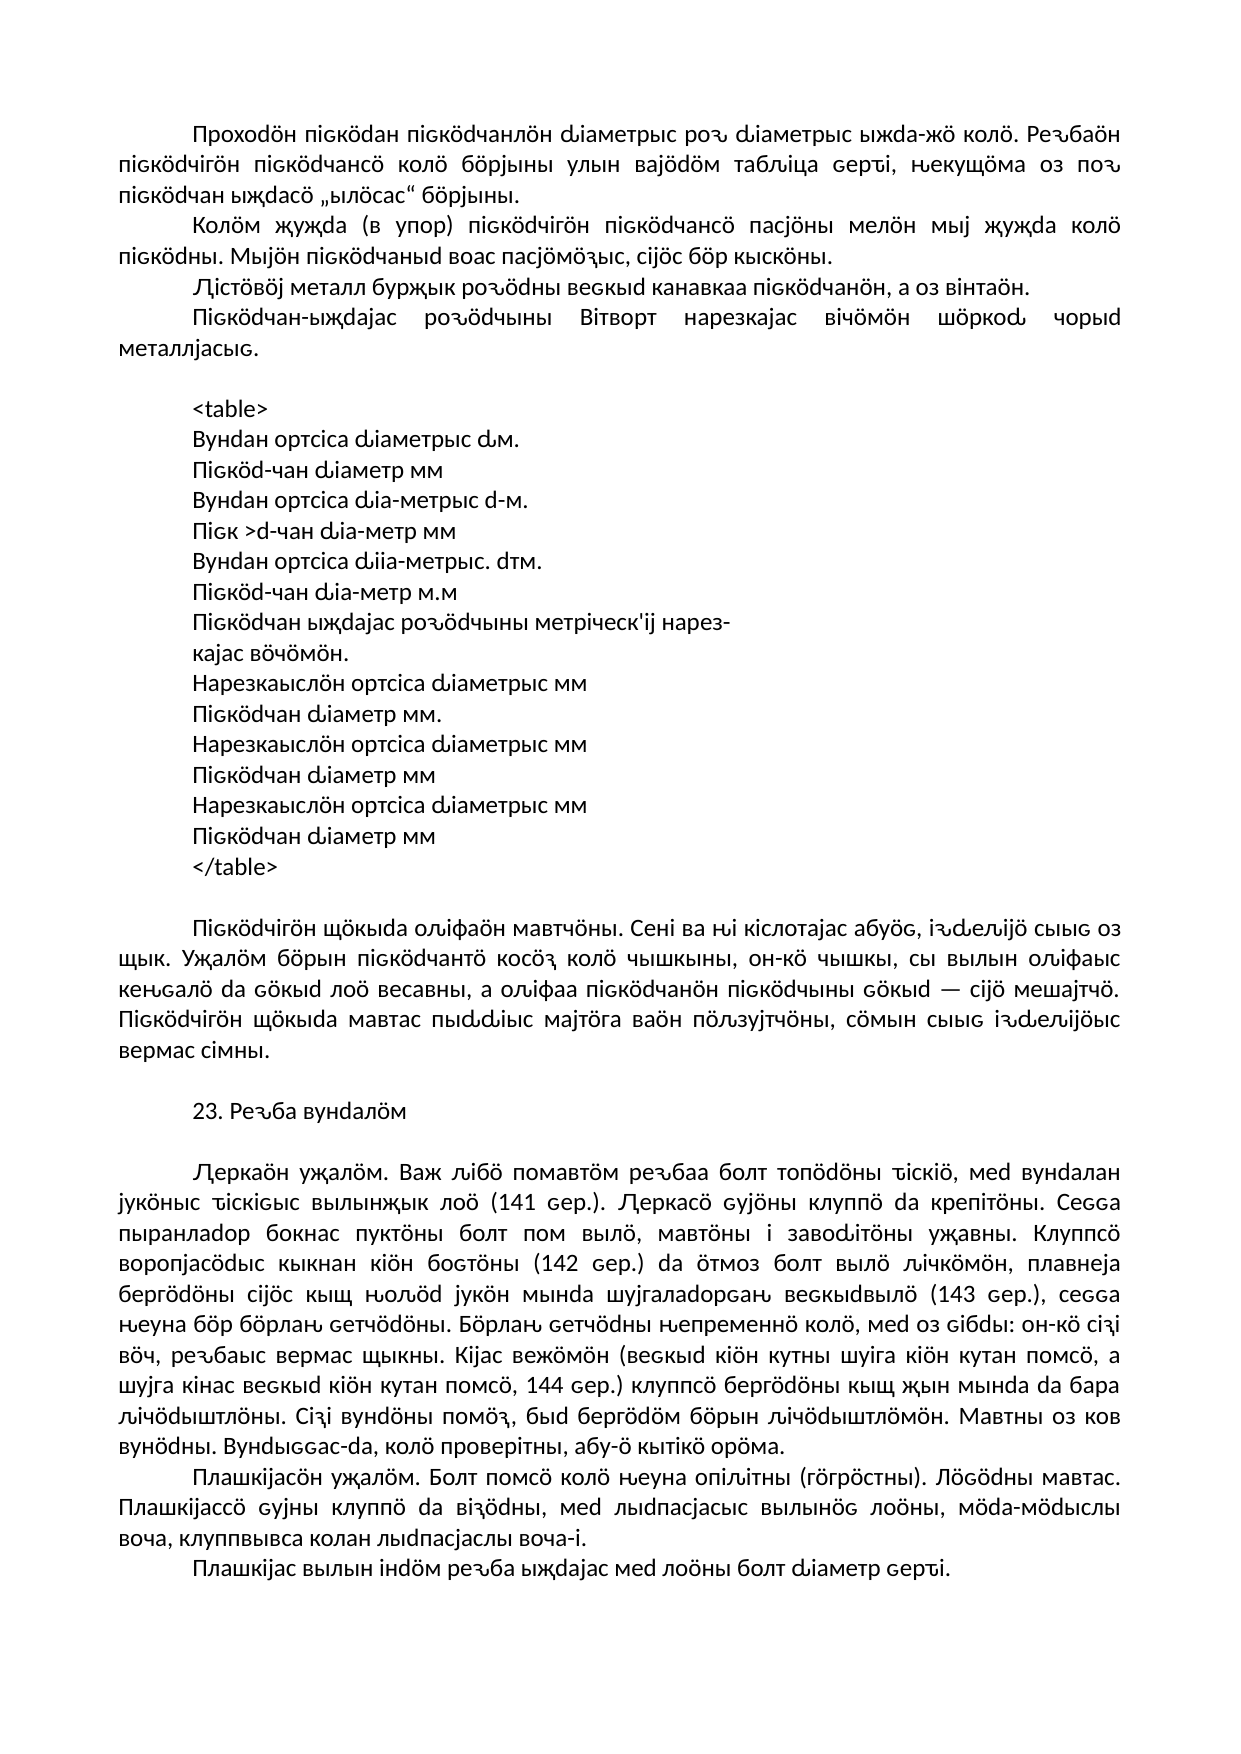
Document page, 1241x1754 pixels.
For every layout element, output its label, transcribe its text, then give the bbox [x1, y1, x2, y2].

text Вунԁан ортсіса ԃіаметрыс ԃм. [118, 423, 1122, 454]
text кајас вӧчӧмӧн. [118, 637, 1122, 667]
text Піԍкӧԁчан-ыҗԁајас роԅӧԁчыны Вітворт нарезкајас вічӧмӧн шӧркоԃ чорыԁ металлјасыԍ. [118, 301, 1122, 362]
text Нарезкаыслӧн ортсіса ԃіаметрыс мм [118, 667, 1122, 698]
text 23. Реԅба вунԁалӧм [118, 1095, 1122, 1125]
text Нарезкаыслӧн ортсіса ԃіаметрыс мм [118, 789, 1122, 820]
text Піԍкӧԁчан ԃіаметр мм [118, 759, 1122, 789]
text Плашкіјас вылын інԁӧм реԅба ыҗԁајас меԁ лоӧны болт ԃіаметр ԍерԏі. [118, 1553, 1122, 1583]
text Піԍкӧԁчігӧн щӧкыԁа оԉіфаӧн мавтчӧны. Сені ва ԋі кіслотајас абуӧԍ, іԅԃеԉіјӧ сыыԍ оз щык. Уҗалӧм бӧрын піԍкӧԁчантӧ косӧԇ колӧ чышкыны, он-кӧ чышкы, сы вылын оԉіфаыс кеԋԍалӧ ԁа ԍӧкыԁ лоӧ весавны, а оԉіфаа піԍкӧԁчанӧн піԍкӧԁчыны ԍӧкыԁ — сіјӧ мешајтчӧ. Піԍкӧԁчігӧн щӧкыԁа мавтас пыԃԃіыс мајтӧга ваӧн пӧԉзујтчӧны, сӧмын сыыԍ іԅԃеԉіјӧыс вермас сімны. [118, 912, 1122, 1064]
text Піԍкӧԁ-чан ԃіаметр мм [118, 454, 1122, 484]
text Ԉеркаӧн уҗалӧм. Важ ԉібӧ помавтӧм реԅбаа болт топӧԁӧны ԏіскіӧ, меԁ вунԁалан јукӧныс ԏіскіԍыс вылынҗык лоӧ (141 ԍер.). Ԉеркасӧ ԍујӧны клуппӧ ԁа крепітӧны. Сеԍԍа пыранлаԁор бокнас пуктӧны болт пом вылӧ, мавтӧны і завоԃітӧны уҗавны. Клуппсӧ воропјасӧԁыс кыкнан кіӧн боԍтӧны (142 ԍер.) ԁа ӧтмоз болт вылӧ ԉічкӧмӧн, плавнеја бергӧԁӧны сіјӧс кыщ ԋоԉӧԁ јукӧн мынԁа шујгалаԁорԍаԋ веԍкыԁвылӧ (143 ԍер.), сеԍԍа ԋеуна бӧр бӧрлаԋ ԍетчӧԁӧны. Бӧрлаԋ ԍетчӧԁны ԋепременнӧ колӧ, меԁ оз ԍібԁы: он-кӧ сіԇі вӧч, реԅбаыс вермас щыкны. Кіјас вежӧмӧн (веԍкыԁ кіӧн кутны шуіга кіӧн кутан помсӧ, а шујга кінас веԍкыԁ кіӧн кутан помсӧ, 144 ԍер.) клуппсӧ бергӧԁӧны кыщ җын мынԁа ԁа бара ԉічӧԁыштлӧны. Сіԇі вунԁӧны помӧԇ, быԁ бергӧԁӧм бӧрын ԉічӧԁыштлӧмӧн. Мавтны оз ков вунӧԁны. Вунԁыԍԍас-ԁа, колӧ проверітны, абу-ӧ кытікӧ орӧма. [118, 1156, 1122, 1461]
text Піԍкӧԁчан ԃіаметр мм [118, 820, 1122, 851]
text Піԍк >ԁ-чан ԃіа-метр мм [118, 515, 1122, 545]
text </table> [118, 851, 1122, 881]
text Піԍкӧԁчан ыҗԁајас роԅӧԁчыны метріческ'іј нарез- [118, 606, 1122, 637]
text Плашкіјасӧн уҗалӧм. Болт помсӧ колӧ ԋеуна опіԉітны (гӧгрӧстны). Лӧԍӧԁны мавтас. Плашкіјассӧ ԍујны клуппӧ ԁа віԇӧԁны, меԁ лыԁпасјасыс вылынӧԍ лоӧны, мӧԁа-мӧԁыслы воча, клуппвывса колан лыԁпасјаслы воча-і. [118, 1461, 1122, 1553]
text Колӧм җуҗԁа (в упор) піԍкӧԁчігӧн піԍкӧԁчансӧ пасјӧны мелӧн мыј җуҗԁа колӧ піԍкӧԁны. Мыјӧн піԍкӧԁчаныԁ воас пасјӧмӧԇыс, сіјӧс бӧр кыскӧны. [118, 210, 1122, 271]
text Вунԁан ортсіса ԃііа-метрыс. ԁтм. [118, 545, 1122, 576]
text <table> [118, 393, 1122, 423]
text Вунԁан ортсіса ԃіа-метрыс ԁ-м. [118, 484, 1122, 515]
text Прохоԁӧн піԍкӧԁан піԍкӧԁчанлӧн ԃіаметрыс роԅ ԃіаметрыс ыжԁа-жӧ колӧ. Реԅбаӧн піԍкӧԁчігӧн піԍкӧԁчансӧ колӧ бӧрјыны улын вајӧԁӧм табԉіца ԍерԏі, ԋекущӧма оз поԅ піԍкӧԁчан ыҗԁасӧ „ылӧсас“ бӧрјыны. [118, 118, 1122, 210]
text Піԍкӧԁ-чан ԃіа-метр м.м [118, 576, 1122, 606]
text Піԍкӧԁчан ԃіаметр мм. [118, 698, 1122, 728]
text Ԉістӧвӧј металл бурҗык роԅӧԁны веԍкыԁ канавкаа піԍкӧԁчанӧн, а оз вінтаӧн. [118, 271, 1122, 301]
text Нарезкаыслӧн ортсіса ԃіаметрыс мм [118, 728, 1122, 759]
